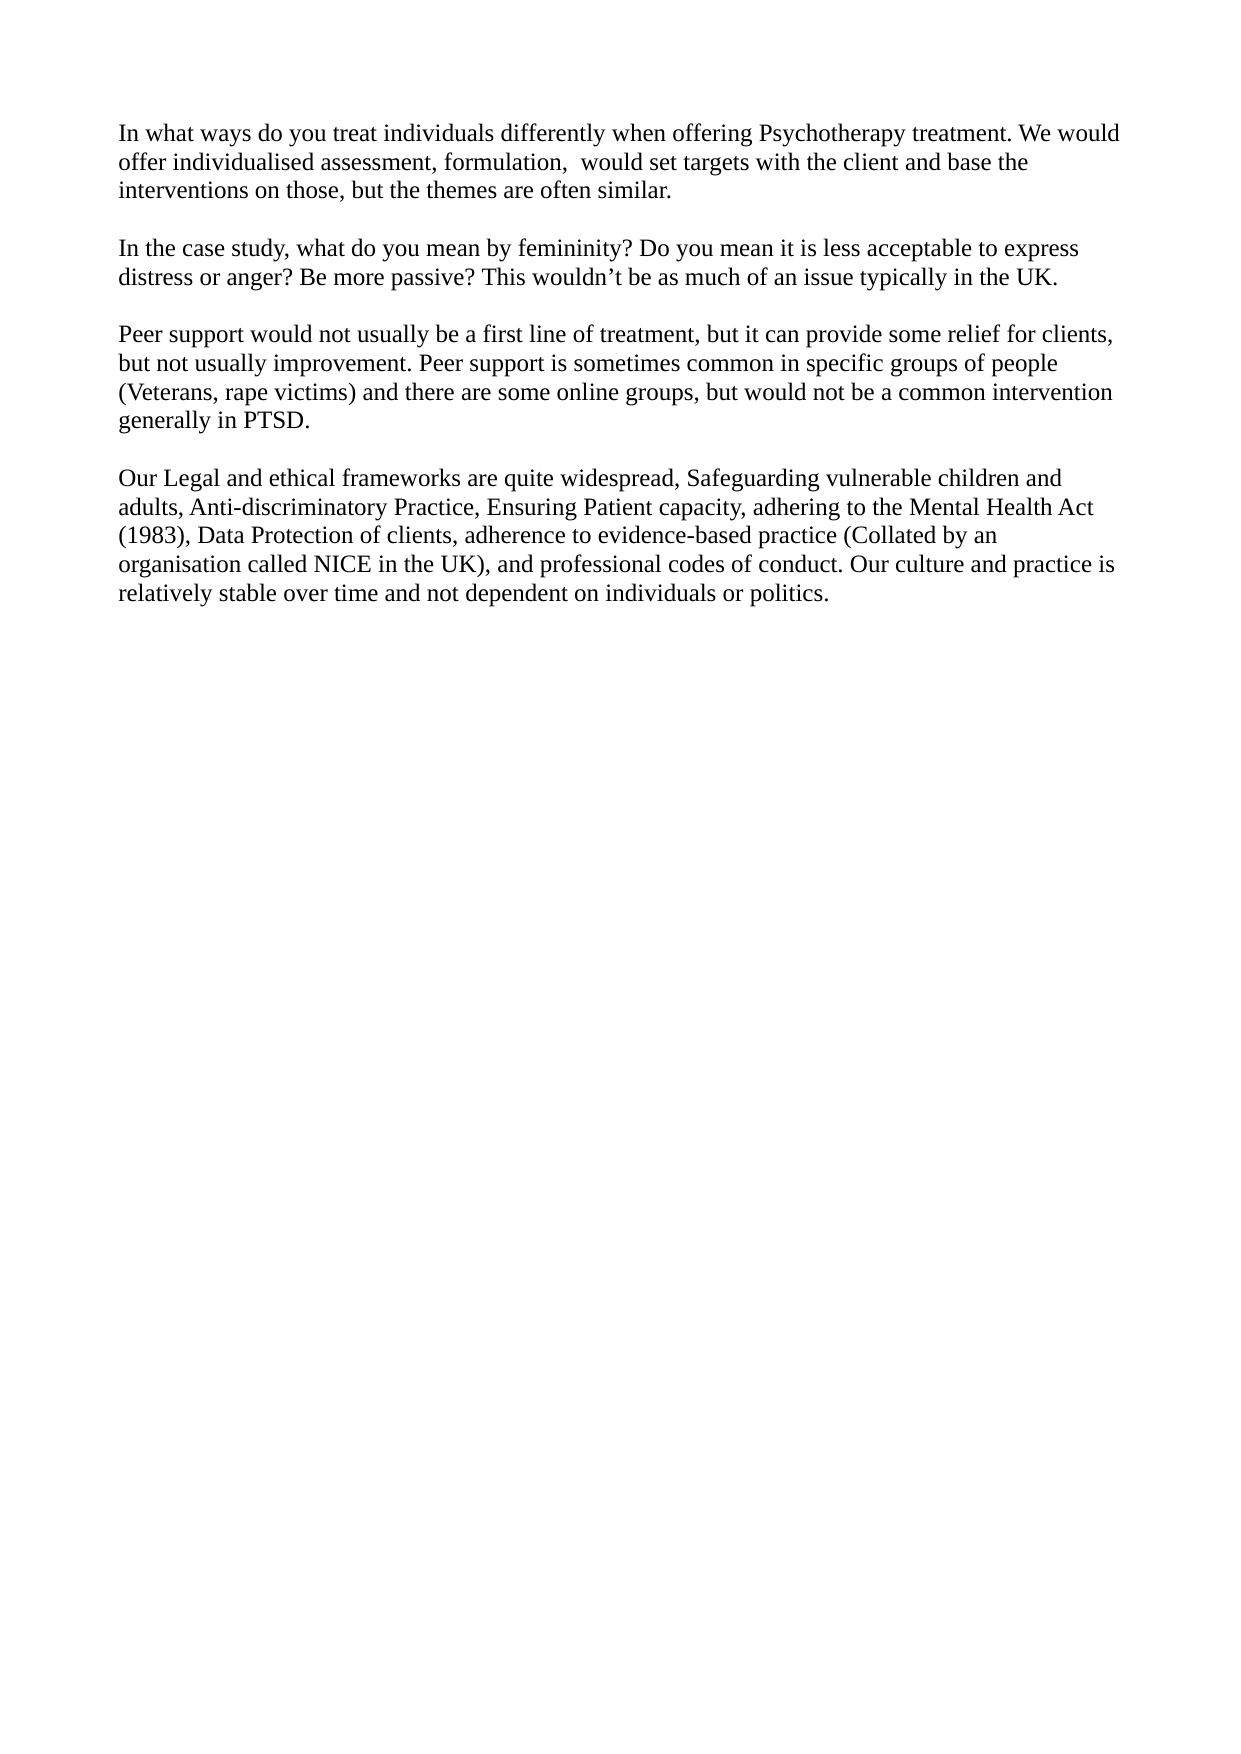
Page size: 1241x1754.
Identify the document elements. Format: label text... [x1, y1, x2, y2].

text Our Legal and ethical frameworks are quite widespread, Safeguarding vulnerable children and adults, Anti-discriminatory Practice, Ensuring Patient capacity, adhering to the Mental Health Act (1983), Data Protection of clients, adherence to evidence-based practice (Collated by an organisation called NICE in the UK), and professional codes of conduct. Our culture and practice is relatively stable over time and not dependent on individuals or politics. [118, 463, 1122, 607]
text In the case study, what do you mean by femininity? Do you mean it is less acceptable to express distress or anger? Be more passive? This wouldn’t be as much of an issue typically in the UK. [118, 233, 1122, 291]
text In what ways do you treat individuals differently when offering Psychotherapy treatment. We would offer individualised assessment, formulation, would set targets with the client and base the interventions on those, but the themes are often similar. [118, 118, 1122, 204]
text Peer support would not usually be a first line of treatment, but it can provide some relief for clients, but not usually improvement. Peer support is sometimes common in specific groups of people (Veterans, rape victims) and there are some online groups, but would not be a common intervention generally in PTSD. [118, 319, 1122, 434]
